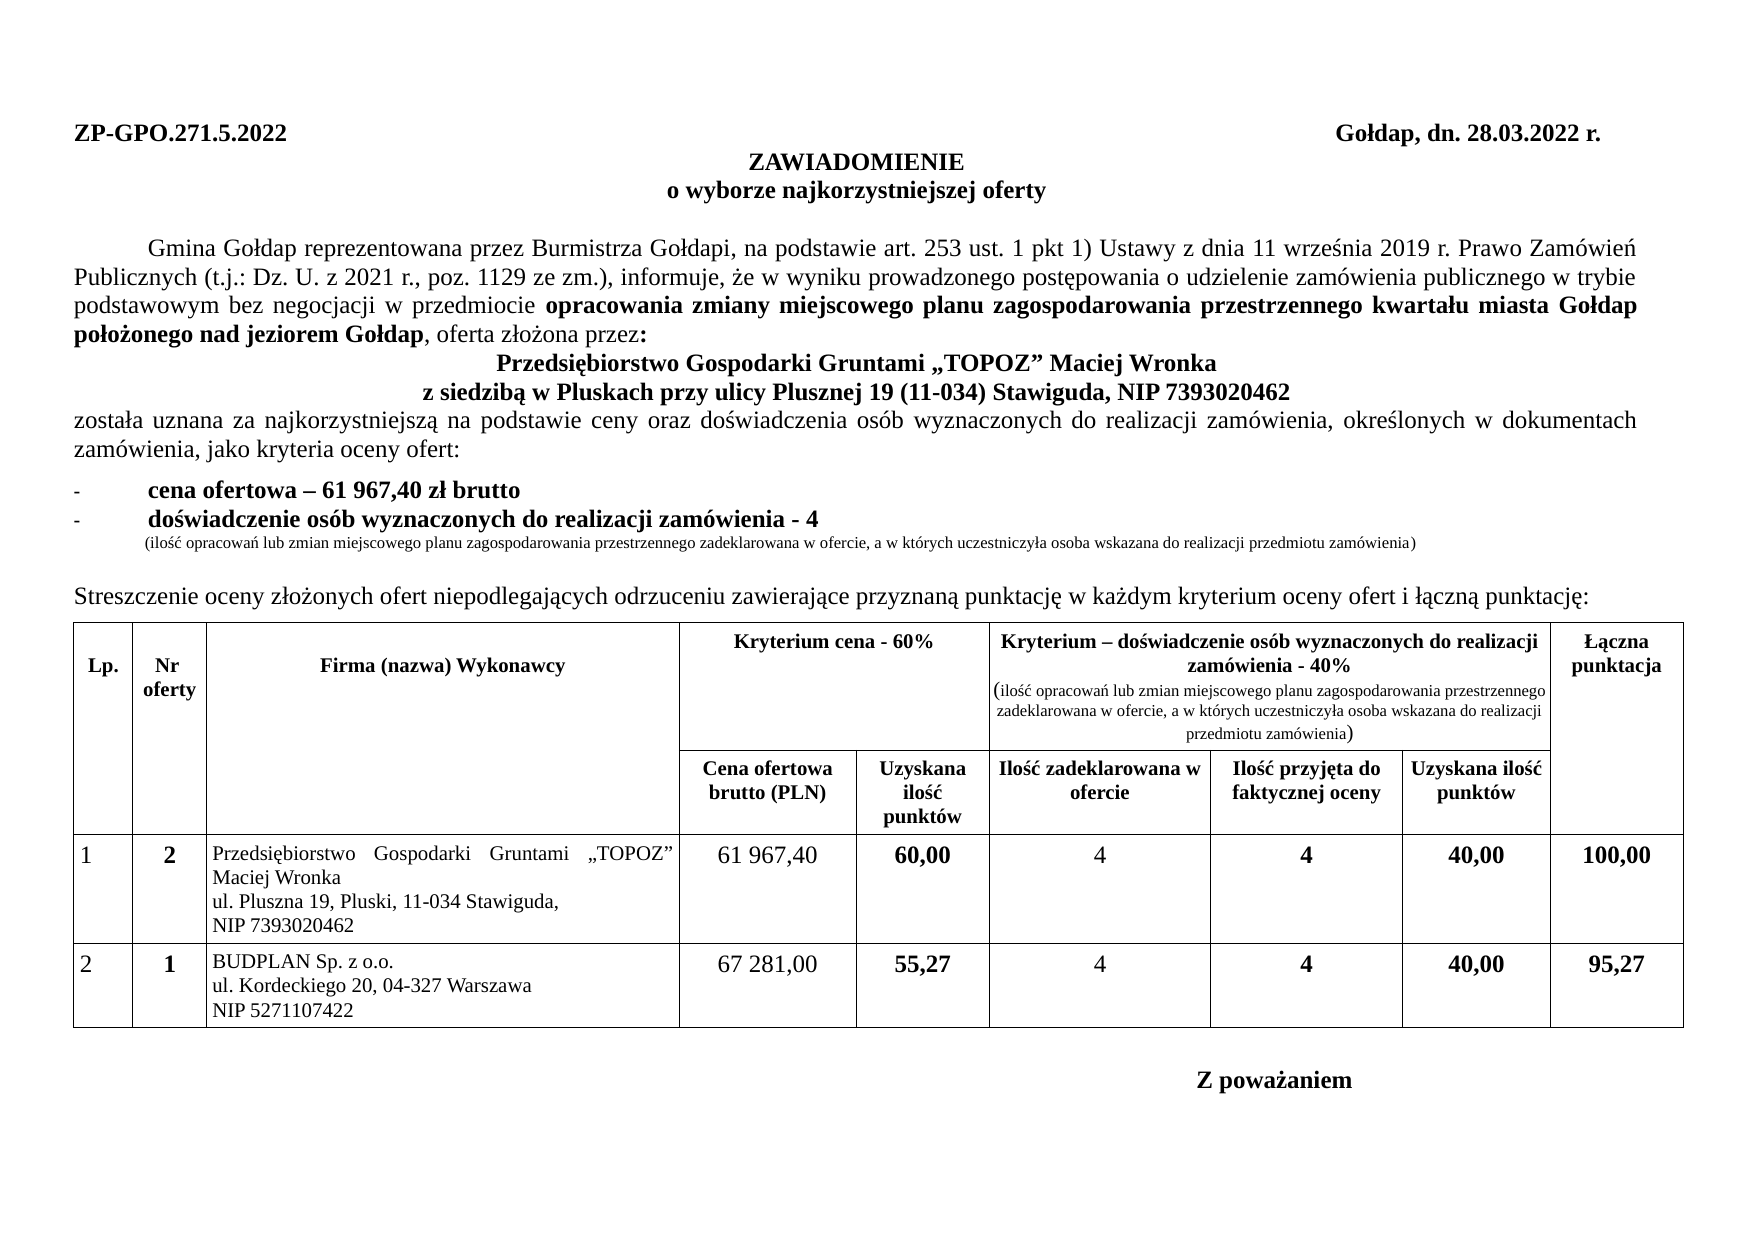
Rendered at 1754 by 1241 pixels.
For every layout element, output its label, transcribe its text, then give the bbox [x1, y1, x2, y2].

table_cell 4 [1211, 835, 1402, 943]
table_header Kryterium – doświadczenie osób wyznaczonych do realizacji zamówienia - 40% (ilość opracowań lub zmian miejscowego planu zagospodarowania przestrzennego zadeklarowana w ofercie, a w których uczestniczyła osoba wskazana do realizacji przedmiotu zamówienia) [990, 623, 1550, 750]
table_cell 67 281,00 [680, 944, 856, 1027]
table_cell Przedsiębiorstwo Gospodarki Gruntami „TOPOZ” Maciej Wronka ul. Pluszna 19, Pluski, 11-034 Stawiguda, NIP 7393020462 [207, 835, 679, 943]
table_cell 61 967,40 [680, 835, 856, 943]
table_header Kryterium cena - 60% [680, 623, 989, 750]
table_cell Uzyskana ilość punktów [1403, 751, 1550, 834]
table_cell 60,00 [857, 835, 989, 943]
table_cell 2 [74, 944, 132, 1027]
table_cell 100,00 [1551, 835, 1683, 943]
table_cell 4 [990, 944, 1210, 1027]
text ZP-GPO.271.5.2022 Gołdap, dn. 28.03.2022 r. [74, 118, 1639, 147]
list cena ofertowa – 61 967,40 zł brutto [74, 476, 1639, 504]
text Z poważaniem [517, 1065, 1639, 1094]
table_cell Uzyskana ilość punktów [857, 751, 989, 834]
text ZAWIADOMIENIE [74, 147, 1639, 176]
table_cell 4 [990, 835, 1210, 943]
table_cell 1 [74, 835, 132, 943]
table_cell 4 [1211, 944, 1402, 1027]
table_header Firma (nazwa) Wykonawcy [207, 623, 679, 834]
table_header Lp. [74, 623, 132, 834]
table_cell BUDPLAN Sp. z o.o. ul. Kordeckiego 20, 04-327 Warszawa NIP 5271107422 [207, 944, 679, 1027]
text Streszczenie oceny złożonych ofert niepodlegających odrzuceniu zawierające przyznaną punktację w każdym kryterium oceny ofert i łączną punktację: [74, 581, 1639, 610]
table_header Nr oferty [133, 623, 206, 834]
table_cell Ilość zadeklarowana w ofercie [990, 751, 1210, 834]
text o wyborze najkorzystniejszej oferty [74, 176, 1639, 204]
text została uznana za najkorzystniejszą na podstawie ceny oraz doświadczenia osób wyznaczonych do realizacji zamówienia, określonych w dokumentach zamówienia, jako kryteria oceny ofert: [74, 406, 1639, 463]
table_cell 2 [133, 835, 206, 943]
table_cell Ilość przyjęta do faktycznej oceny [1211, 751, 1402, 834]
table_cell 40,00 [1403, 944, 1550, 1027]
list doświadczenie osób wyznaczonych do realizacji zamówienia - 4 [74, 504, 1639, 533]
text Przedsiębiorstwo Gospodarki Gruntami „TOPOZ” Maciej Wronka [74, 348, 1639, 377]
table_cell 55,27 [857, 944, 989, 1027]
text z siedzibą w Pluskach przy ulicy Plusznej 19 (11-034) Stawiguda, NIP 7393020462 [74, 377, 1639, 406]
text (ilość opracowań lub zmian miejscowego planu zagospodarowania przestrzennego zadeklarowana w ofercie, a w których uczestniczyła osoba wskazana do realizacji przedmiotu zamówienia) [74, 533, 1639, 552]
table_cell 95,27 [1551, 944, 1683, 1027]
table_cell 1 [133, 944, 206, 1027]
table_cell Cena ofertowa brutto (PLN) [680, 751, 856, 834]
table_cell 40,00 [1403, 835, 1550, 943]
text Gmina Gołdap reprezentowana przez Burmistrza Gołdapi, na podstawie art. 253 ust. 1 pkt 1) Ustawy z dnia 11 września 2019 r. Prawo Zamówień Publicznych (t.j.: Dz. U. z 2021 r., poz. 1129 ze zm.), informuje, że w wyniku prowadzonego postępowania o udzielenie zamówienia publicznego w trybie podstawowym bez negocjacji w przedmiocie opracowania zmiany miejscowego planu zagospodarowania przestrzennego kwartału miasta Gołdap położonego nad jeziorem Gołdap, oferta złożona przez: [74, 233, 1639, 348]
table_header Łączna punktacja [1551, 623, 1683, 834]
